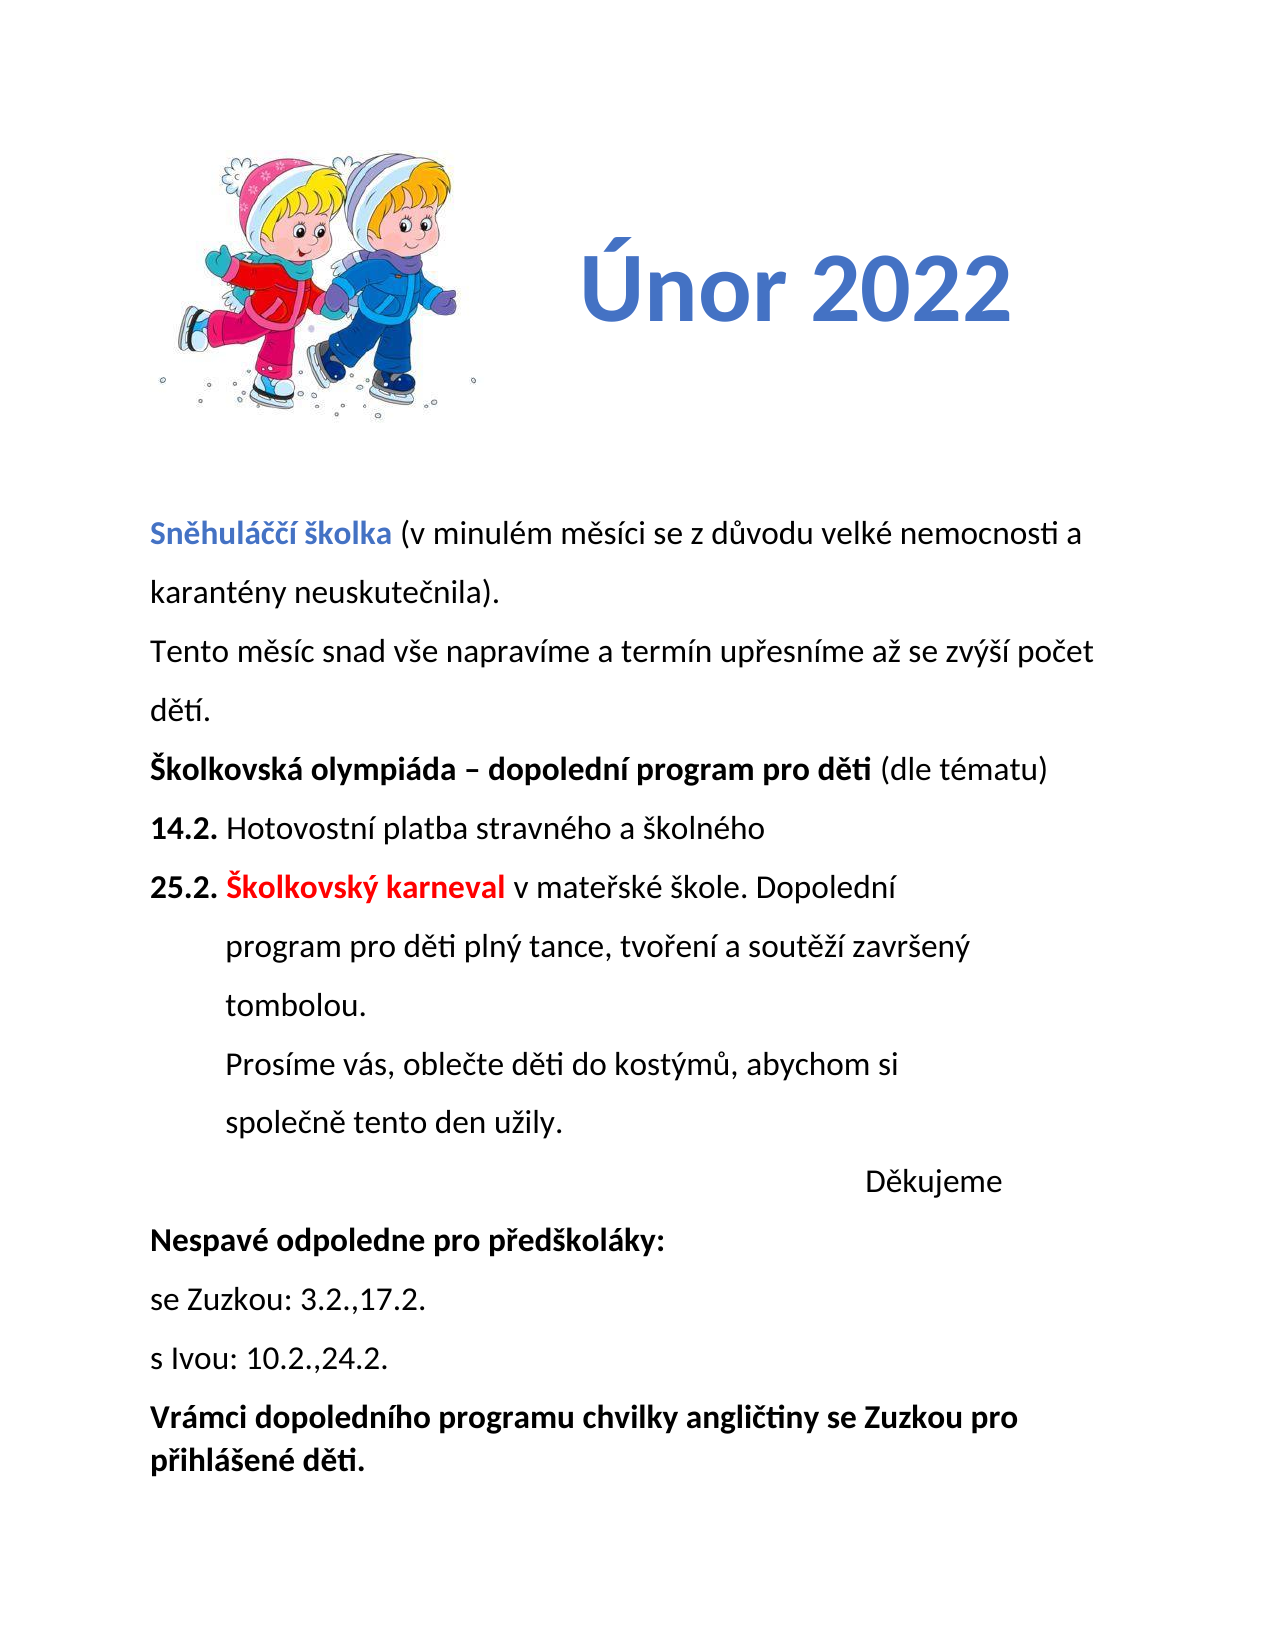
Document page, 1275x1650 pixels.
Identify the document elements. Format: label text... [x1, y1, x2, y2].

text Sněhuláččí školka (v minulém měsíci se z důvodu velké nemocnosti a [150, 512, 1125, 553]
text Prosíme vás, oblečte děti do kostýmů, abychom si [150, 1042, 1125, 1083]
text Vrámci dopoledního programu chvilky angličtiny se Zuzkou pro přihlášené děti. [150, 1396, 1125, 1479]
text Děkujeme [150, 1160, 1125, 1201]
text 14.2. Hotovostní platba stravného a školného [150, 807, 1125, 847]
text karantény neuskutečnila). [150, 571, 1125, 612]
text společně tento den užily. [150, 1101, 1125, 1142]
text Tento měsíc snad vše napravíme a termín upřesníme až se zvýší počet [150, 630, 1125, 671]
text 25.2. Školkovský karneval v mateřské škole. Dopolední [150, 866, 1125, 906]
text Školkovská olympiáda – dopolední program pro děti (dle tématu) [150, 748, 1125, 788]
text program pro děti plný tance, tvoření a soutěží završený [150, 924, 1125, 965]
text tombolou. [150, 983, 1125, 1024]
text s Ivou: 10.2.,24.2. [150, 1337, 1125, 1378]
text dětí. [150, 689, 1125, 729]
text Únor 2022 [491, 225, 1125, 347]
text Nespavé odpoledne pro předškoláky: [150, 1219, 1125, 1260]
text se Zuzkou: 3.2.,17.2. [150, 1278, 1125, 1319]
